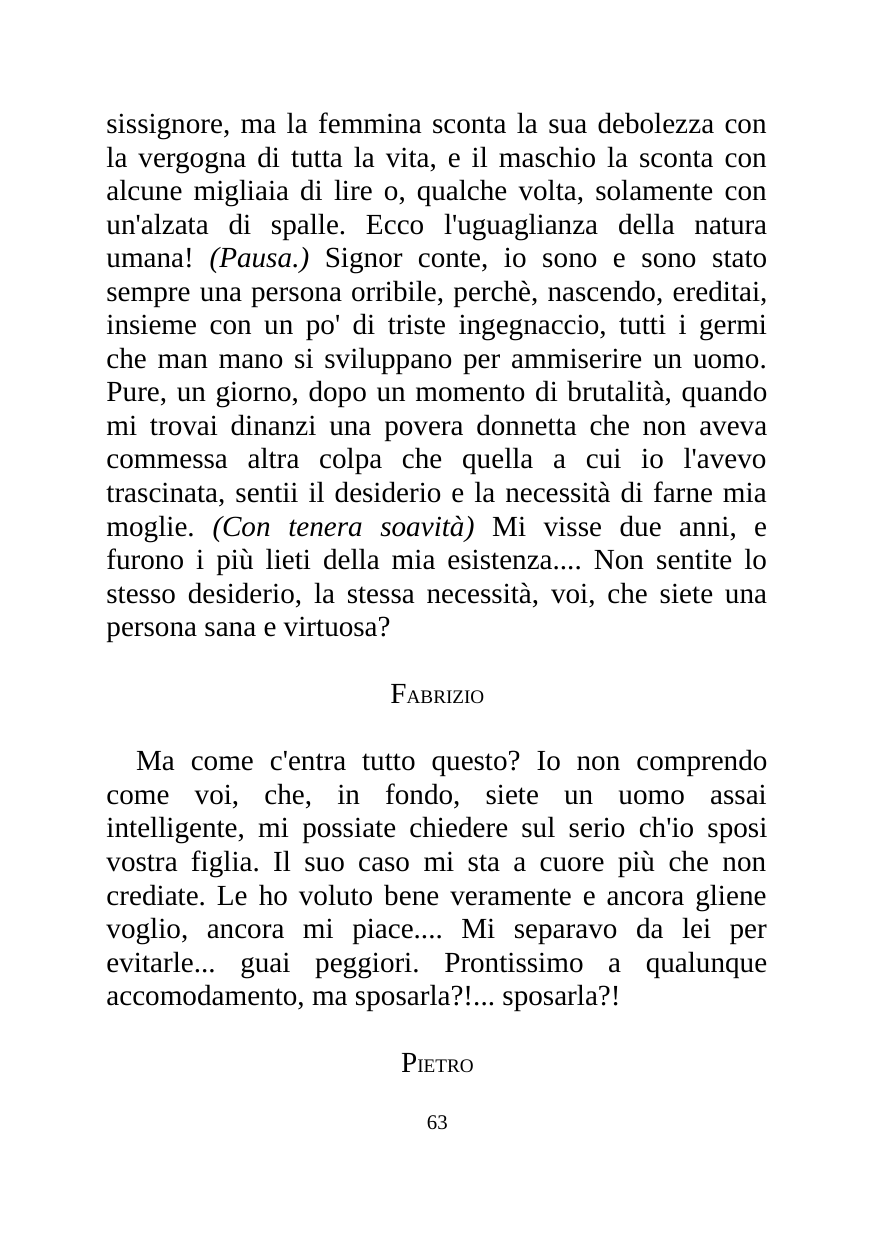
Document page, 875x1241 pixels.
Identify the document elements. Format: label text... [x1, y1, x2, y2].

text Fabrizio [106, 676, 768, 710]
text Pietro [106, 1045, 768, 1079]
text sissignore, ma la femmina sconta la sua debolezza con la vergogna di tutta la vita, e il maschio la sconta con alcune migliaia di lire o, qualche volta, solamente con un'alzata di spalle. Ecco l'uguaglianza della natura umana! (Pausa.) Signor conte, io sono e sono stato sempre una persona orribile, perchè, nascendo, ereditai, insieme con un po' di triste ingegnaccio, tutti i germi che man mano si sviluppano per ammiserire un uomo. Pure, un giorno, dopo un momento di brutalità, quando mi trovai dinanzi una povera donnetta che non aveva commessa altra colpa che quella a cui io l'avevo trascinata, sentii il desiderio e la necessità di farne mia moglie. (Con tenera soavità) Mi visse due anni, e furono i più lieti della mia esistenza.... Non sentite lo stesso desiderio, la stessa necessità, voi, che siete una persona sana e virtuosa? [106, 106, 768, 643]
text Ma come c'entra tutto questo? Io non comprendo come voi, che, in fondo, siete un uomo assai intelligente, mi possiate chiedere sul serio ch'io sposi vostra figlia. Il suo caso mi sta a cuore più che non crediate. Le ho voluto bene veramente e ancora gliene voglio, ancora mi piace.... Mi separavo da lei per evitarle... guai peggiori. Prontissimo a qualunque accomodamento, ma sposarla?!... sposarla?! [106, 743, 768, 1012]
